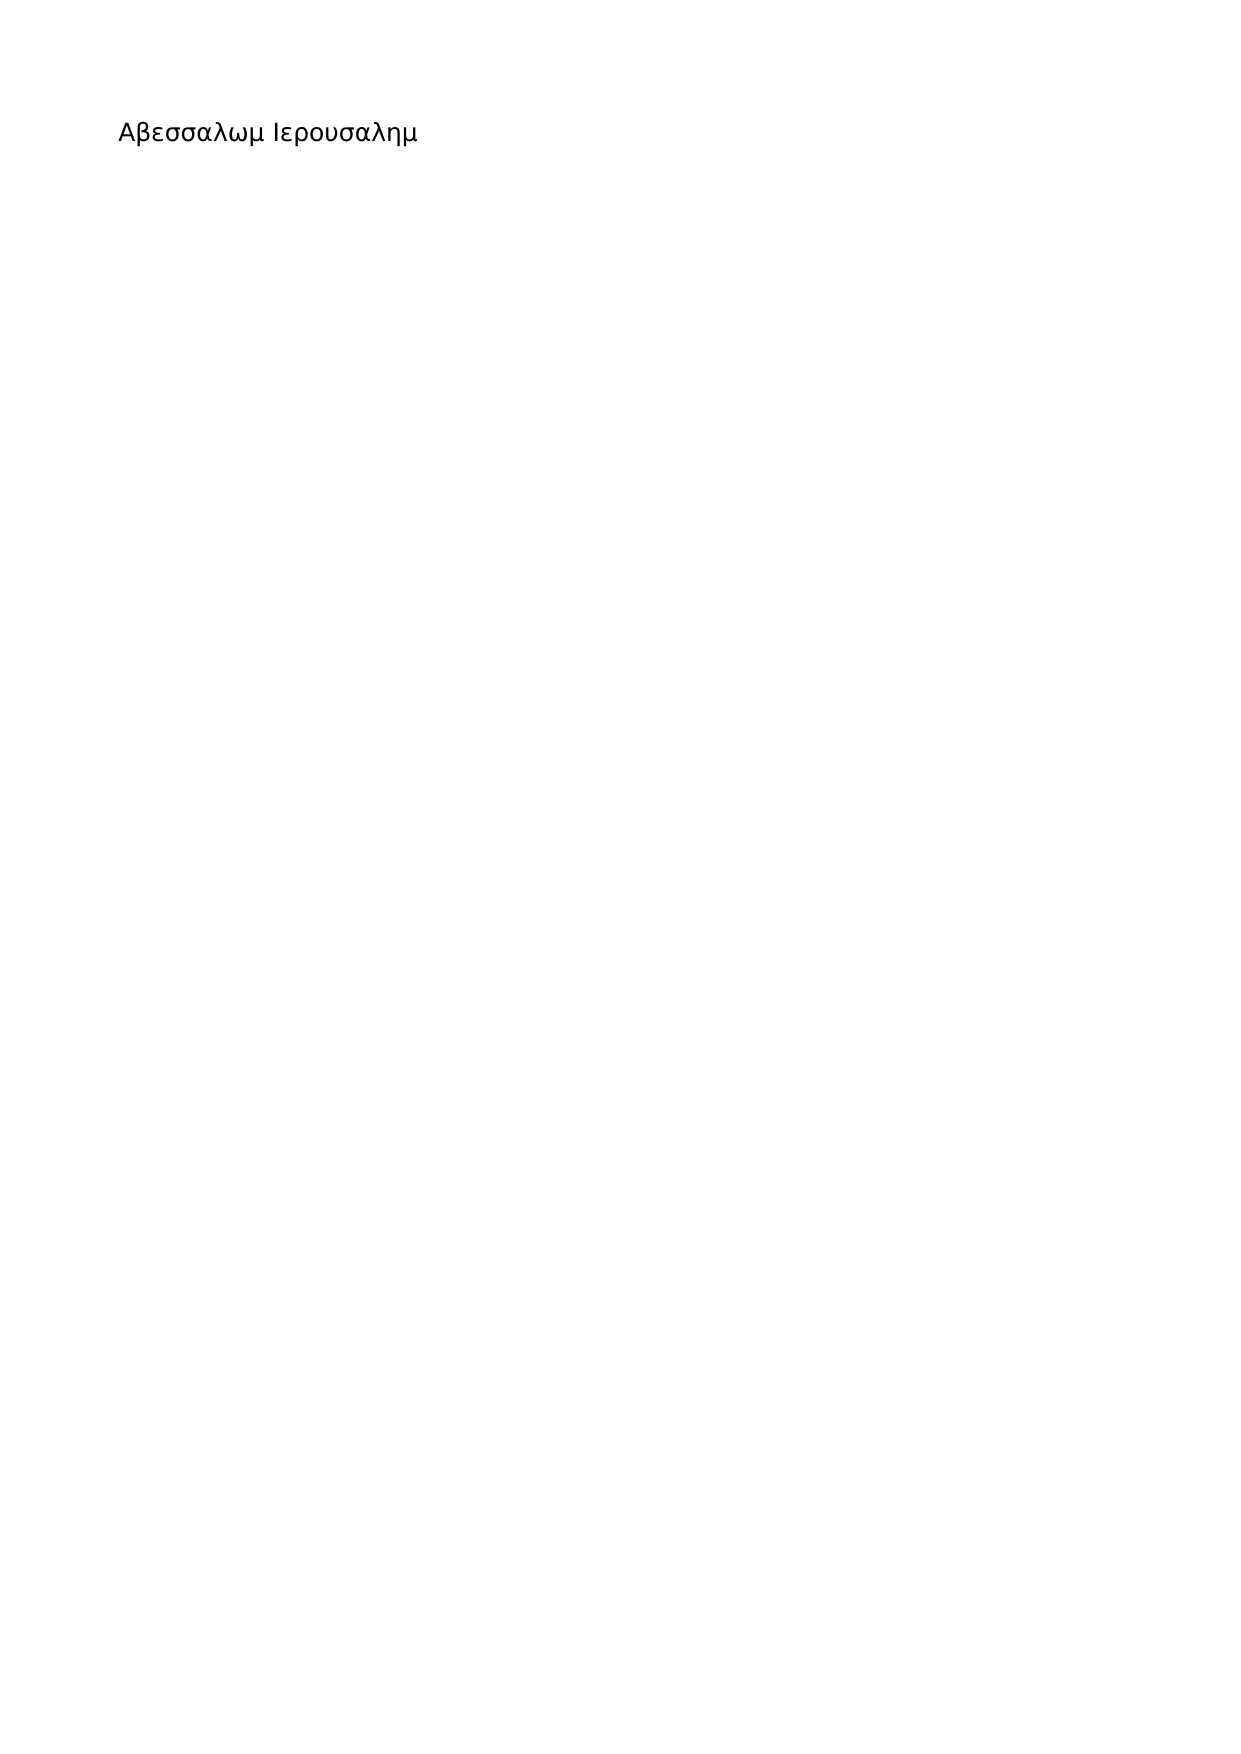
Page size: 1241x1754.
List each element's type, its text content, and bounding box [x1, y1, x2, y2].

text Αβεσσαλωμ Ιερουσαλημ [118, 118, 1122, 147]
